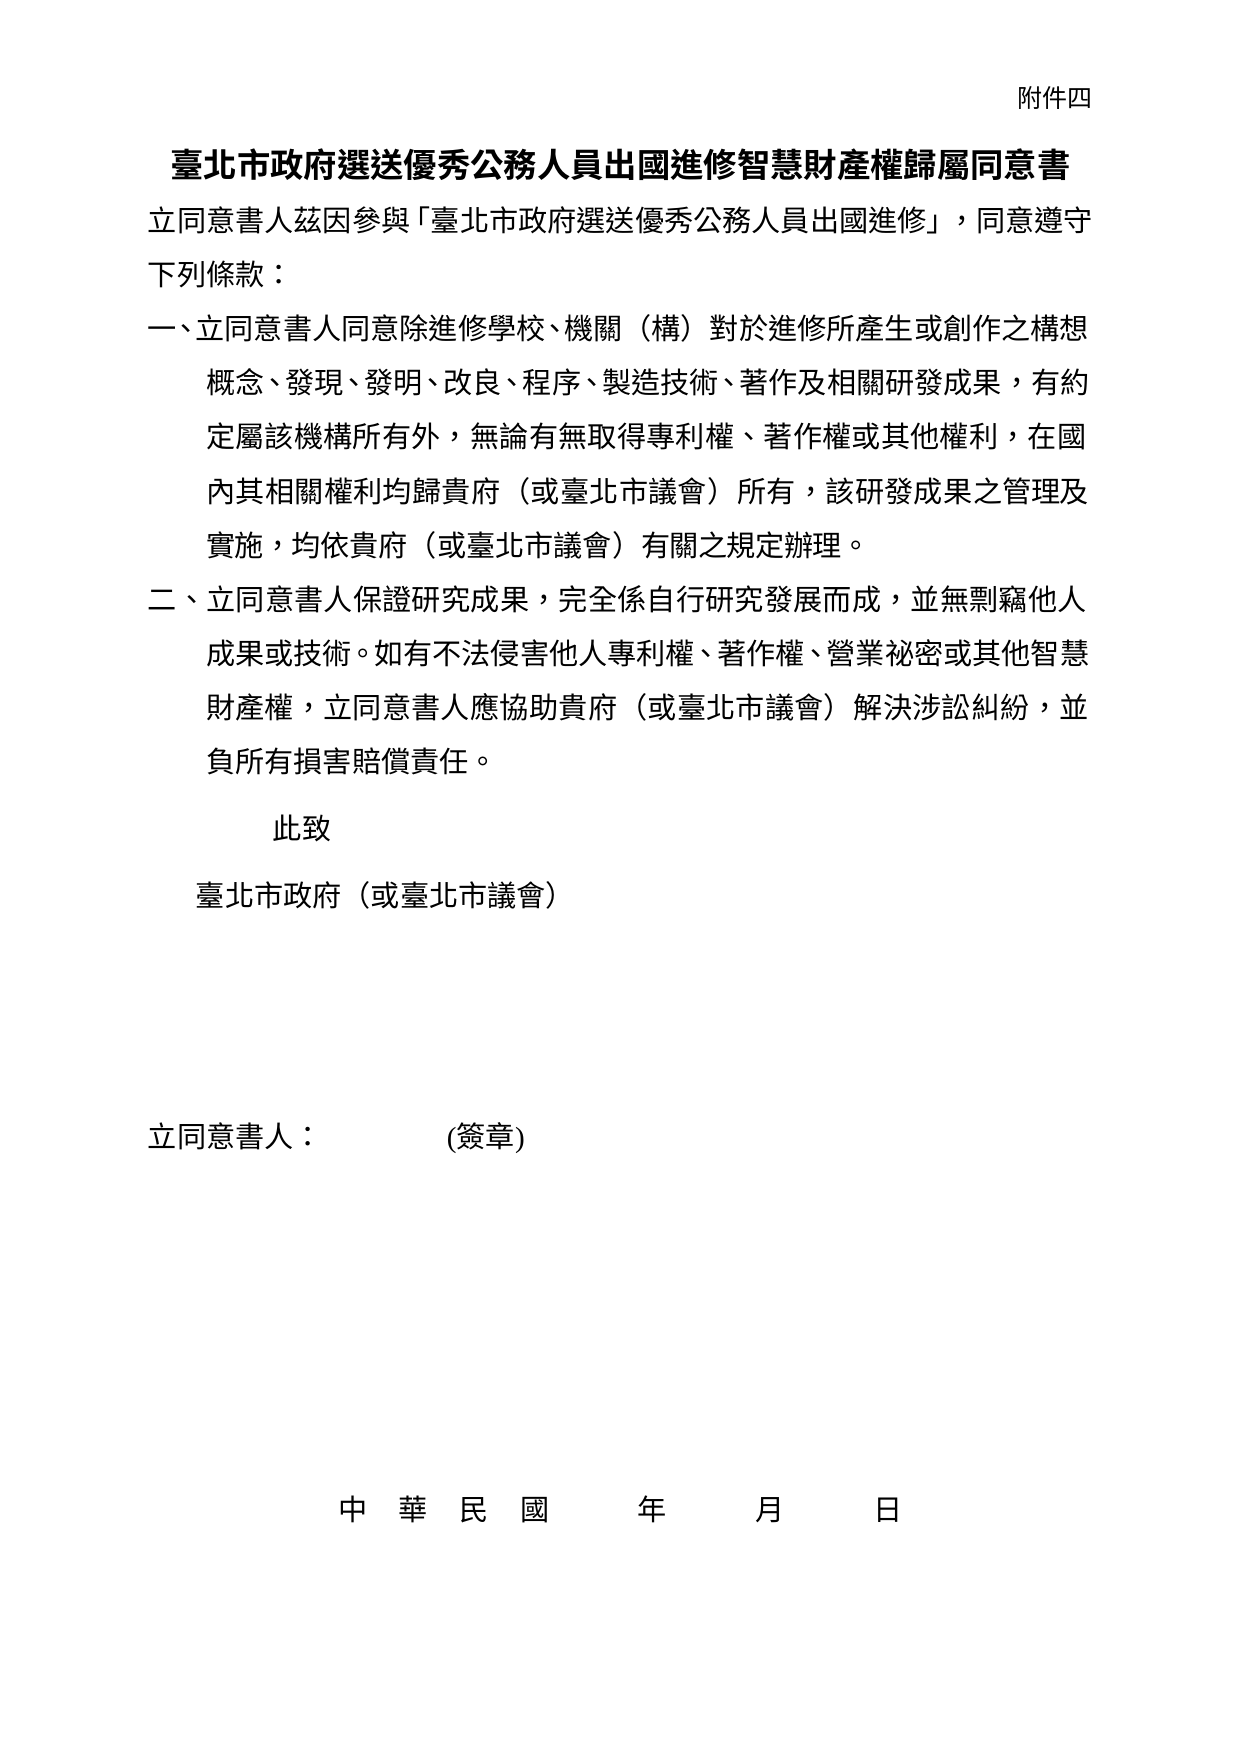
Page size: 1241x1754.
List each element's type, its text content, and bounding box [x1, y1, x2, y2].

text 中 華 民 國 年 月 日 [148, 1484, 1092, 1529]
text 臺北市政府選送優秀公務人員出國進修智慧財產權歸屬同意書 [148, 136, 1092, 188]
text 二、立同意書人保證研究成果，完全係自行研究發展而成，並無剽竊他人成果或技術。如有不法侵害他人專利權、著作權、營業祕密或其他智慧財產權，立同意書人應協助貴府（或臺北市議會）解決涉訟糾紛，並負所有損害賠償責任。 [148, 567, 1089, 784]
text 一、立同意書人同意除進修學校、機關（構）對於進修所產生或創作之構想、概念、發現、發明、改良、程序、製造技術、著作及相關研發成果，有約定屬該機構所有外，無論有無取得專利權、著作權或其他權利，在國內其相關權利均歸貴府（或臺北市議會）所有，該研發成果之管理及實施，均依貴府（或臺北市議會）有關之規定辦理。 [148, 296, 1089, 567]
text 此致 [273, 796, 1092, 850]
text 立同意書人： (簽章) [148, 1104, 1092, 1159]
text 臺北市政府（或臺北市議會） [148, 863, 1092, 917]
text 立同意書人茲因參與「臺北市政府選送優秀公務人員出國進修」，同意遵守下列條款： [148, 188, 1092, 296]
text 附件四 [148, 71, 1092, 117]
